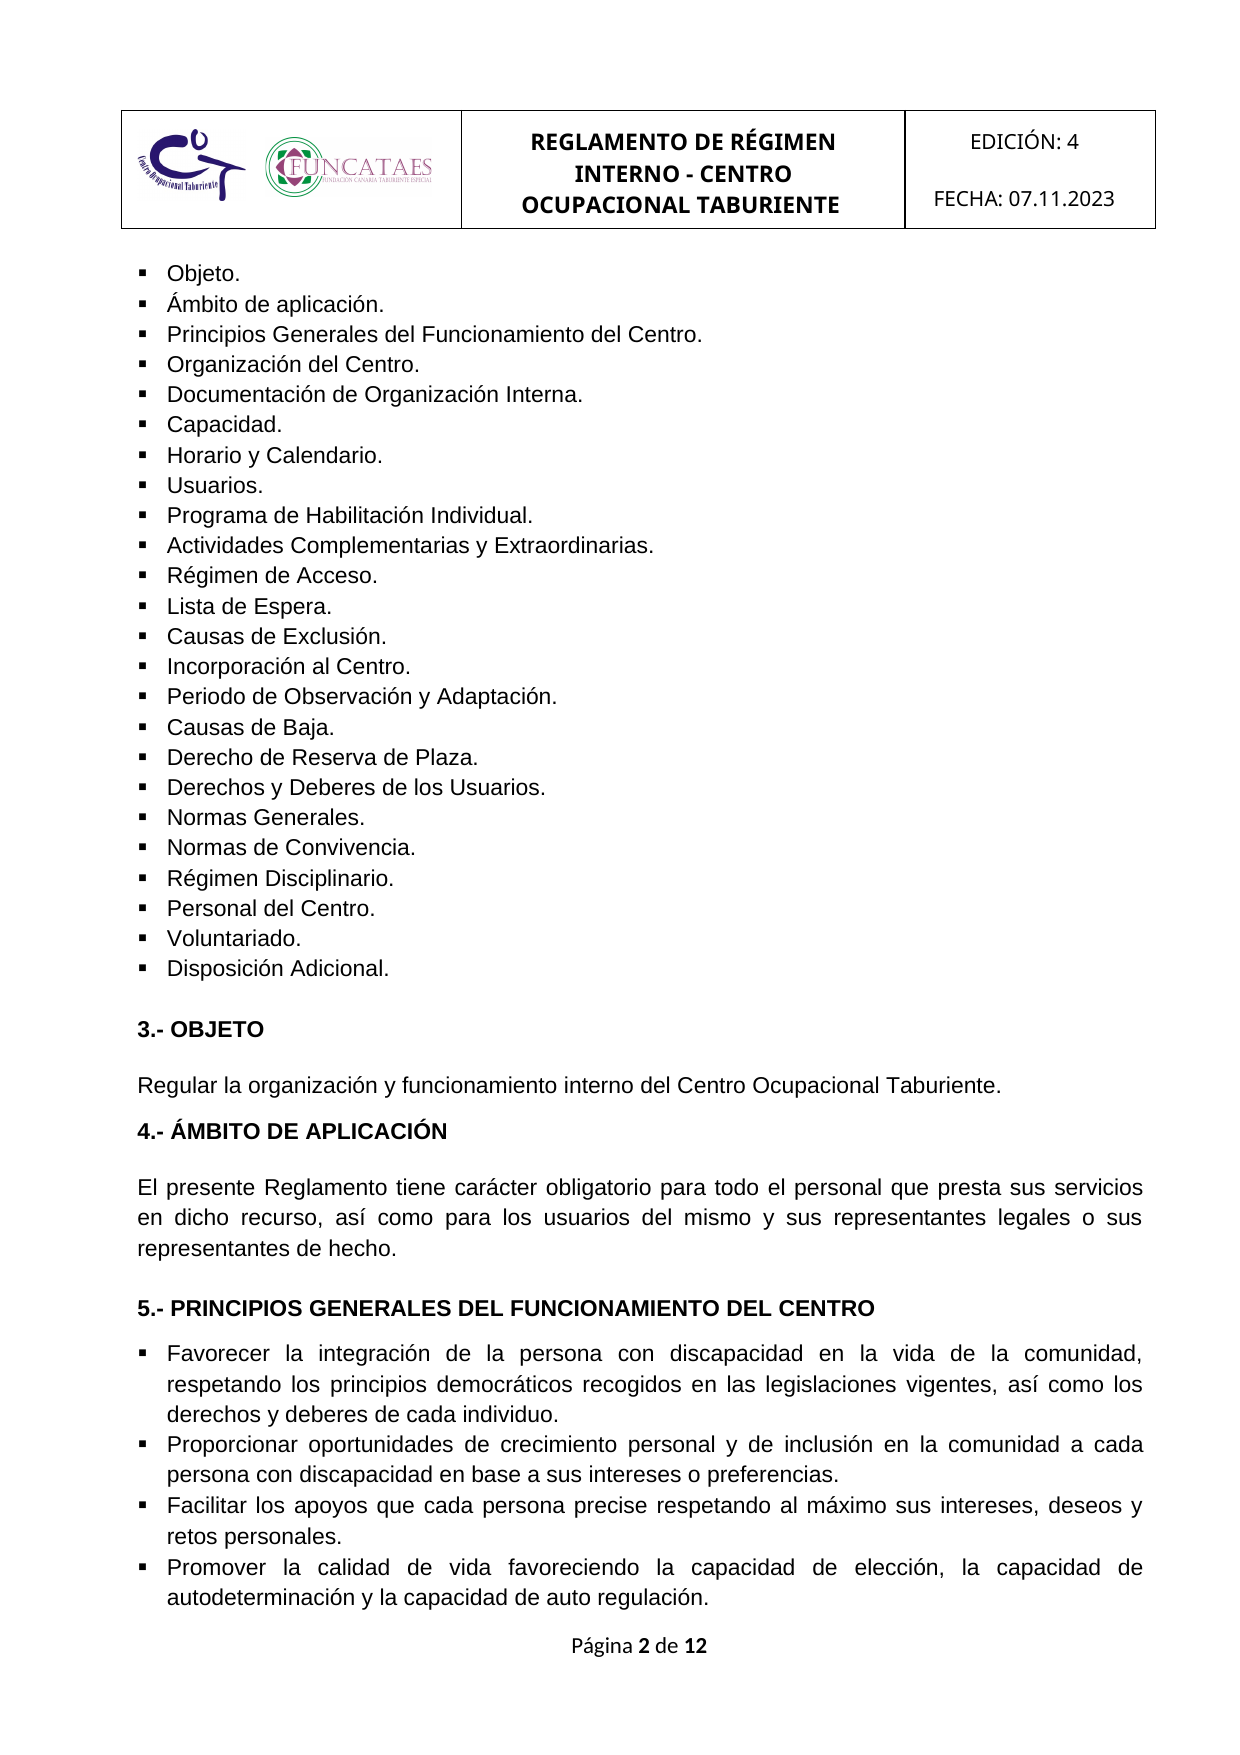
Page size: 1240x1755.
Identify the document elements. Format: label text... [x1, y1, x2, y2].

list Principios Generales del Funcionamiento del Centro. [137, 321, 1107, 347]
list Causas de Baja. [137, 713, 1107, 740]
list Ámbito de aplicación. [137, 291, 1107, 317]
list Periodo de Observación y Adaptación. [137, 683, 1107, 709]
list Actividades Complementarias y Extraordinarias. [137, 532, 1107, 558]
list Disposición Adicional. [137, 955, 1107, 981]
subtitle 3.- OBJETO [137, 1016, 1144, 1042]
list Normas de Convivencia. [137, 834, 1107, 861]
list Derecho de Reserva de Plaza. [137, 744, 1107, 770]
list Horario y Calendario. [137, 442, 1107, 468]
list Régimen Disciplinario. [137, 864, 1107, 891]
list Incorporación al Centro. [137, 653, 1107, 679]
text El presente Reglamento tiene carácter obligatorio para todo el personal que presta sus servicios en dicho recurso, así como para los usuarios del mismo y sus representantes legales o sus representantes de hecho. [137, 1174, 1144, 1261]
list Programa de Habilitación Individual. [137, 502, 1107, 528]
list Causas de Exclusión. [137, 623, 1107, 649]
list Favorecer la integración de la persona con discapacidad en la vida de la comunidad, respetando los principios democráticos recogidos en las legislaciones vigentes, así como los derechos y deberes de cada individuo. [137, 1340, 1144, 1427]
list Voluntariado. [137, 925, 1107, 951]
list Derechos y Deberes de los Usuarios. [137, 774, 1107, 800]
list Usuarios. [137, 472, 1107, 498]
list Capacidad. [137, 411, 1107, 438]
list Promover la calidad de vida favoreciendo la capacidad de elección, la capacidad de autodeterminación y la capacidad de auto regulación. [137, 1554, 1144, 1611]
list Lista de Espera. [137, 593, 1107, 619]
list Facilitar los apoyos que cada persona precise respetando al máximo sus intereses, deseos y retos personales. [137, 1492, 1144, 1549]
text 5.- PRINCIPIOS GENERALES DEL FUNCIONAMIENTO DEL CENTRO [137, 1295, 1144, 1321]
text Regular la organización y funcionamiento interno del Centro Ocupacional Taburiente. [137, 1072, 1144, 1098]
list Normas Generales. [137, 804, 1107, 830]
list Documentación de Organización Interna. [137, 381, 1107, 407]
list Proporcionar oportunidades de crecimiento personal y de inclusión en la comunidad a cada persona con discapacidad en base a sus intereses o preferencias. [137, 1431, 1144, 1488]
list Régimen de Acceso. [137, 562, 1107, 589]
list Personal del Centro. [137, 895, 1107, 921]
list Organización del Centro. [137, 351, 1107, 377]
subtitle 4.- ÁMBITO DE APLICACIÓN [137, 1118, 1144, 1144]
list Objeto. [137, 260, 1107, 287]
